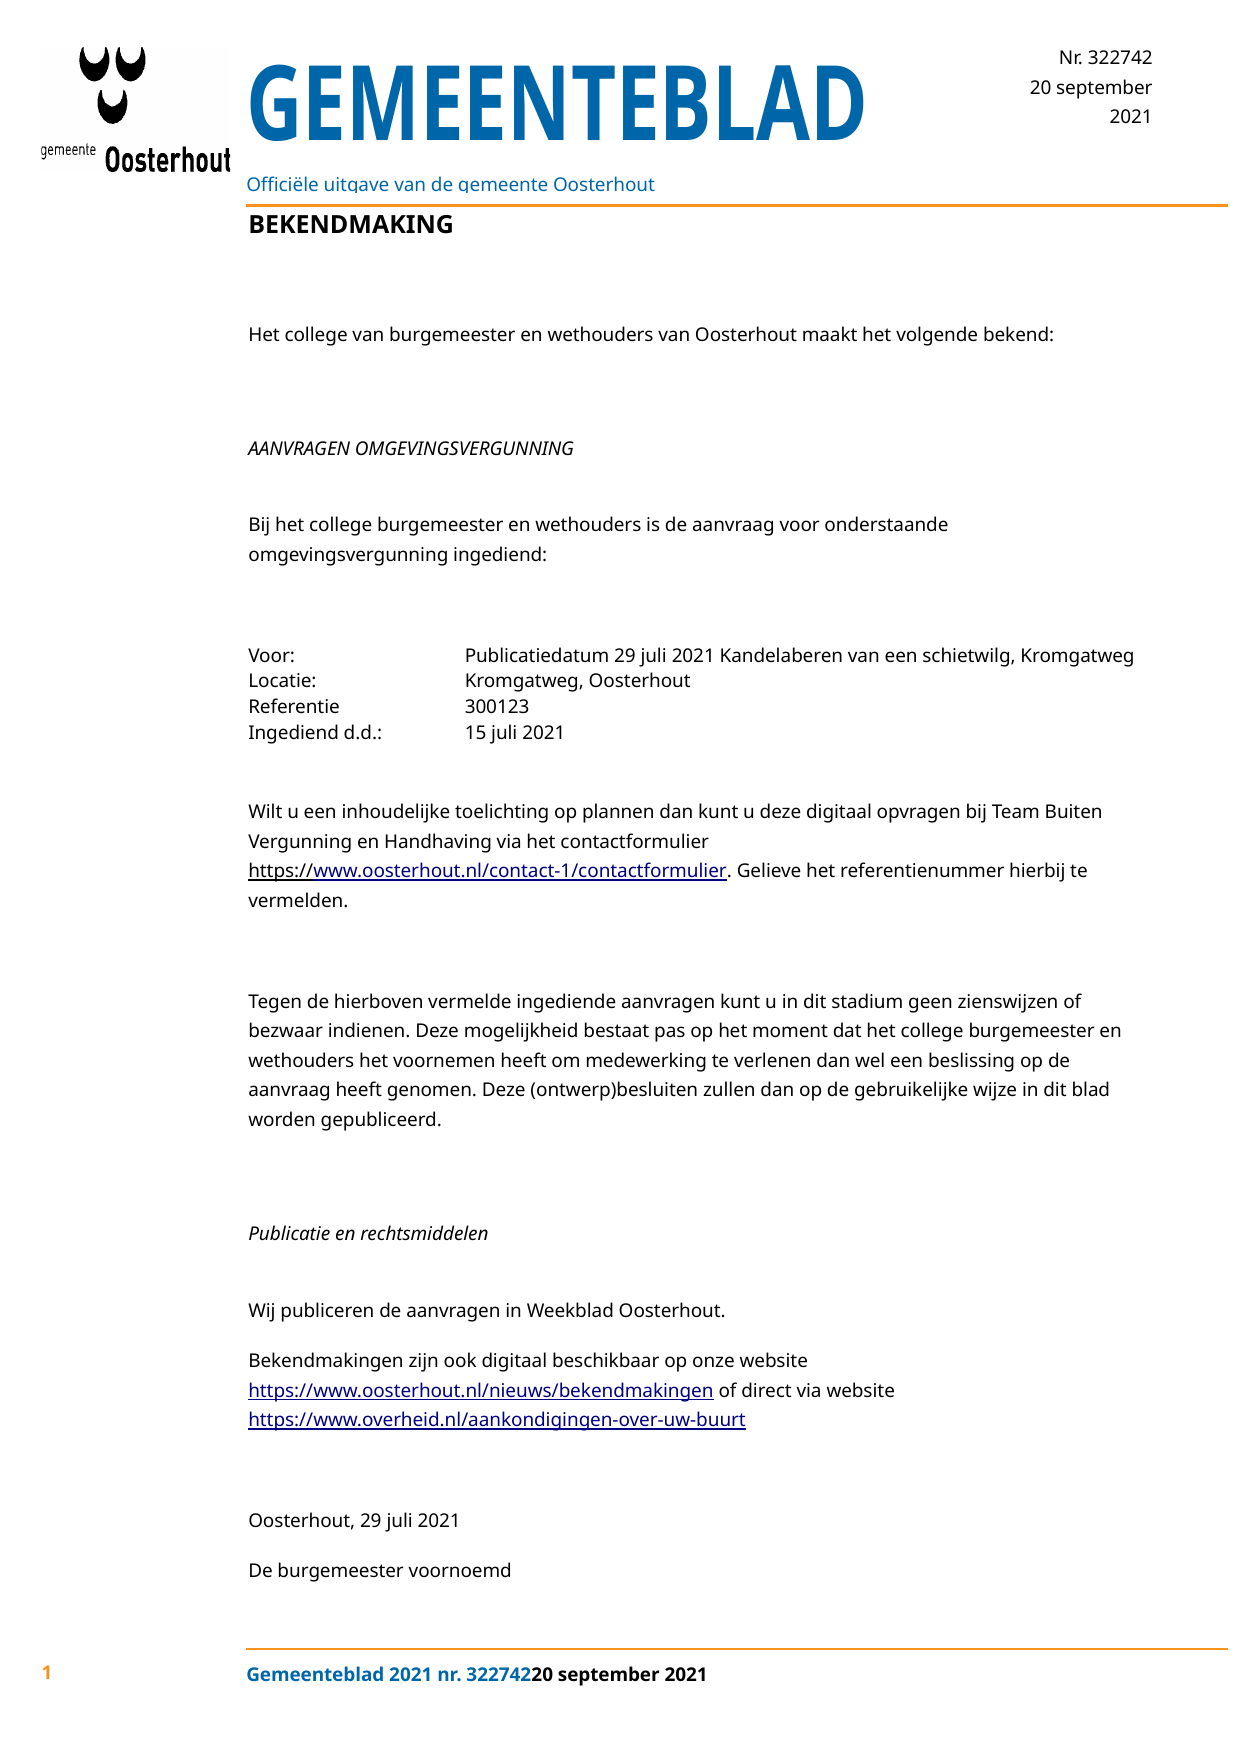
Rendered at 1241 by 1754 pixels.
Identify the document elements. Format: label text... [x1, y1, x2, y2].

table_cell Referentie [248, 693, 464, 719]
table_cell Ingediend d.d.: [248, 719, 464, 745]
text Bij het college burgemeester en wethouders is de aanvraag voor onderstaande omgevingsvergunning ingediend: [248, 511, 1152, 567]
table_cell Locatie: [248, 668, 464, 693]
text Wilt u een inhoudelijke toelichting op plannen dan kunt u deze digitaal opvragen bij Team Buiten Vergunning en Handhaving via het contactformulier https://www.oosterhout.nl/contact-1/contactformulier. Gelieve het referentienummer hierbij te vermelden. [248, 798, 1152, 913]
table_header Publicatiedatum 29 juli 2021 Kandelaberen van een schietwilg, Kromgatweg [465, 642, 1152, 667]
text Tegen de hierboven vermelde ingediende aanvragen kunt u in dit stadium geen zienswijzen of bezwaar indienen. Deze mogelijkheid bestaat pas op het moment dat het college burgemeester en wethouders het voornemen heeft om medewerking te verlenen dan wel een beslissing op de aanvraag heeft genomen. Deze (ontwerp)besluiten zullen dan op de gebruikelijke wijze in dit blad worden gepubliceerd. [248, 988, 1152, 1132]
table_header Voor: [248, 642, 464, 667]
text Wij publiceren de aanvragen in Weekblad Oosterhout. [248, 1297, 1152, 1322]
text De burgemeester voornoemd [248, 1558, 1152, 1583]
table_cell Kromgatweg, Oosterhout [465, 668, 1152, 693]
text AANVRAGEN OMGEVINGSVERGUNNING [248, 435, 1152, 461]
text Publicatie en rechtsmiddelen [248, 1221, 1152, 1246]
table_cell 15 juli 2021 [465, 719, 1152, 745]
text Oosterhout, 29 juli 2021 [248, 1507, 1152, 1533]
text BEKENDMAKING [248, 207, 1152, 241]
table_cell 300123 [465, 693, 1152, 719]
text Bekendmakingen zijn ook digitaal beschikbaar op onze website https://www.oosterhout.nl/nieuws/bekendmakingen of direct via website https://www.overheid.nl/aankondigingen-over-uw-buurt [248, 1347, 1152, 1432]
text Het college van burgemeester en wethouders van Oosterhout maakt het volgende bekend: [248, 321, 1152, 346]
picture [41, 47, 231, 172]
